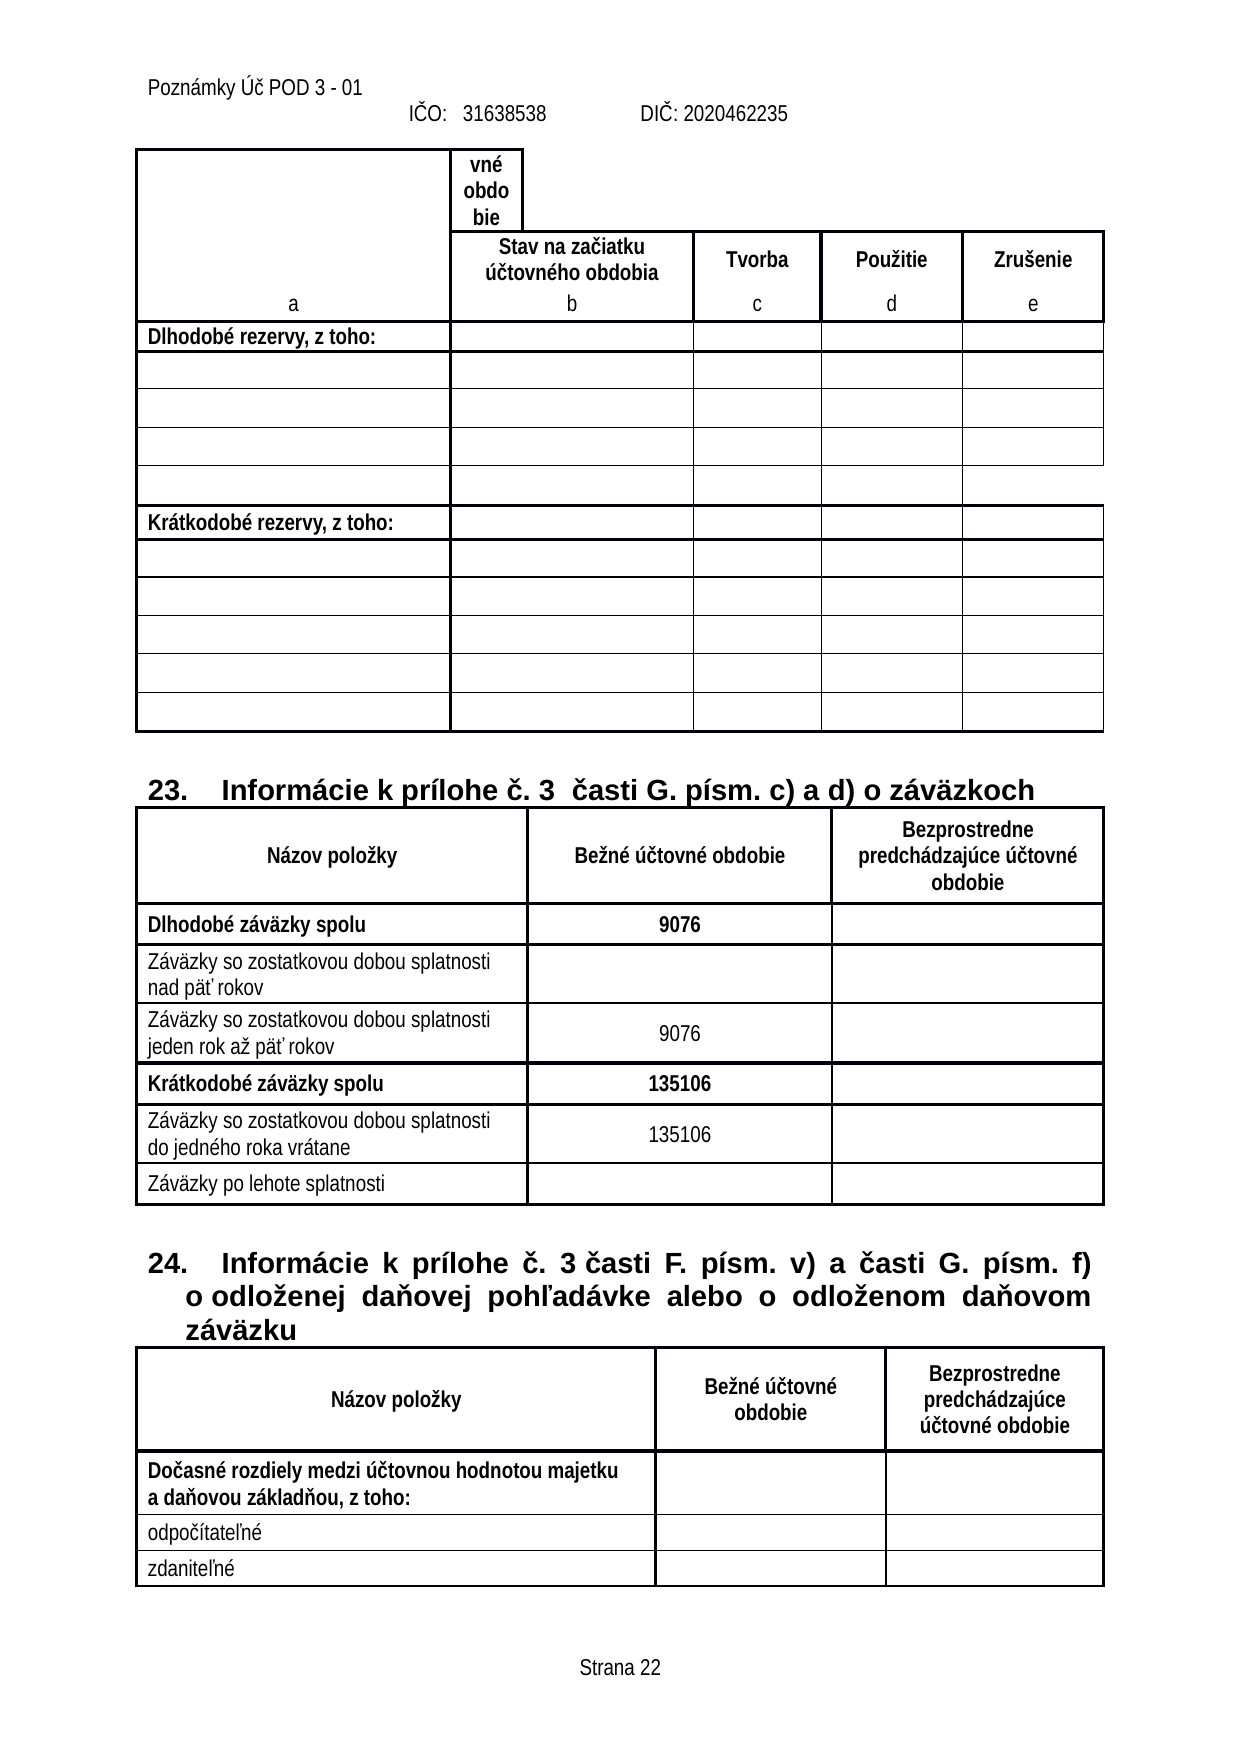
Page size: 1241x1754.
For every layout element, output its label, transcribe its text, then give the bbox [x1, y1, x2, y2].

table_cell [138, 693, 449, 730]
table_cell [452, 578, 693, 615]
table_cell [963, 507, 1103, 538]
table_cell [138, 654, 449, 692]
table_cell [694, 353, 821, 388]
table_header Názov položky [138, 1349, 654, 1449]
table_cell 135106 [529, 1065, 831, 1103]
table_cell [833, 946, 1102, 1002]
table_cell [452, 693, 693, 730]
table_cell [138, 541, 449, 576]
table_cell [138, 428, 449, 465]
table_cell [822, 578, 962, 615]
table_cell [694, 541, 821, 576]
table_cell d [823, 286, 961, 320]
table_header [138, 151, 449, 286]
table_cell [963, 541, 1103, 576]
table_cell [452, 466, 693, 503]
table_cell [963, 353, 1103, 388]
table_cell Dlhodobé záväzky spolu [138, 905, 526, 943]
table_cell [822, 693, 962, 730]
table_cell Zrušenie [964, 233, 1102, 286]
table_cell [963, 616, 1103, 653]
table_cell 135106 [529, 1106, 831, 1162]
table_header Názov položky [138, 809, 526, 902]
table_cell [694, 389, 821, 427]
table_cell Tvorba [695, 233, 819, 286]
table_cell Záväzky so zostatkovou dobou splatnosti nad päť rokov [138, 946, 526, 1002]
table_cell [694, 654, 821, 692]
table_cell [452, 323, 693, 350]
table_cell [529, 1164, 831, 1203]
table_cell [452, 428, 693, 465]
table_cell [138, 578, 449, 615]
table_cell [833, 1065, 1102, 1103]
table_cell zdaniteľné [138, 1551, 654, 1585]
table_cell [138, 466, 449, 503]
table_cell [822, 323, 962, 350]
table_cell Záväzky so zostatkovou dobou splatnosti do jedného roka vrátane [138, 1106, 526, 1162]
table_cell Dlhodobé rezervy, z toho: [138, 323, 449, 350]
table_cell [822, 466, 962, 503]
table_cell [963, 466, 1104, 503]
table_cell [138, 353, 449, 388]
table_cell [833, 1004, 1102, 1061]
table_cell [833, 1106, 1102, 1162]
table_cell Krátkodobé rezervy, z toho: [138, 507, 449, 538]
title Informácie k prílohe č. 3 časti F. písm. v) a časti G. písm. f) o odloženej daňovej pohľadávke alebo o odloženom daňovom záväzku [148, 1246, 1092, 1346]
table_cell [833, 1164, 1102, 1203]
title Informácie k prílohe č. 3 časti G. písm. c) a d) o záväzkoch [148, 772, 1092, 806]
table_cell [452, 654, 693, 692]
table_cell 9076 [529, 1004, 831, 1061]
table_header Bezprostredne predchádzajúce účtovné obdobie [887, 1349, 1102, 1449]
table_cell [657, 1453, 885, 1514]
table_cell Použitie [823, 233, 961, 286]
table_cell [822, 389, 962, 427]
table_cell [822, 541, 962, 576]
table_cell [694, 507, 821, 538]
table_cell Záväzky so zostatkovou dobou splatnosti jeden rok až päť rokov [138, 1004, 526, 1061]
table_cell [822, 428, 962, 465]
table_cell [963, 428, 1103, 465]
table_cell [694, 693, 821, 730]
table_cell Stav na začiatku účtovného obdobia [452, 233, 692, 286]
table_cell [452, 353, 693, 388]
table_cell [887, 1453, 1102, 1514]
table_cell e [964, 286, 1102, 320]
table_cell [822, 616, 962, 653]
table_cell c [695, 286, 819, 320]
table_cell [138, 616, 449, 653]
table_header Bežné účtovné obdobie [529, 809, 830, 902]
table_cell Krátkodobé záväzky spolu [138, 1065, 526, 1103]
table_cell [887, 1515, 1102, 1550]
table_cell [822, 654, 962, 692]
table_cell Dočasné rozdiely medzi účtovnou hodnotou majetku a daňovou základňou, z toho: [138, 1453, 654, 1514]
table_cell [694, 428, 821, 465]
table_cell [822, 353, 962, 388]
table_cell 9076 [529, 905, 831, 943]
table_cell [963, 654, 1103, 692]
table_cell [452, 389, 693, 427]
table_header Bežné účtovné obdobie [657, 1349, 884, 1449]
table_cell [694, 616, 821, 653]
table_cell b [452, 286, 692, 320]
table_cell [963, 323, 1103, 350]
table_cell odpočítateľné [138, 1515, 654, 1550]
table_cell [138, 389, 449, 427]
table_cell [657, 1551, 885, 1585]
table_cell [529, 946, 831, 1002]
table_cell [452, 616, 693, 653]
table_cell [963, 578, 1103, 615]
table_cell [833, 905, 1102, 943]
table_cell Záväzky po lehote splatnosti [138, 1164, 526, 1203]
table_cell [822, 507, 962, 538]
table_header vné obdobie [452, 151, 521, 230]
table_cell [452, 507, 693, 538]
table_cell [452, 541, 693, 576]
table_cell [963, 389, 1103, 427]
table_cell [657, 1515, 885, 1550]
table_cell [694, 578, 821, 615]
table_cell [963, 693, 1103, 730]
table_header Bezprostredne predchádzajúce účtovné obdobie [833, 809, 1102, 902]
table_cell a [138, 286, 449, 320]
table_cell [694, 466, 821, 503]
table_cell [887, 1551, 1102, 1585]
table_cell [694, 323, 821, 350]
